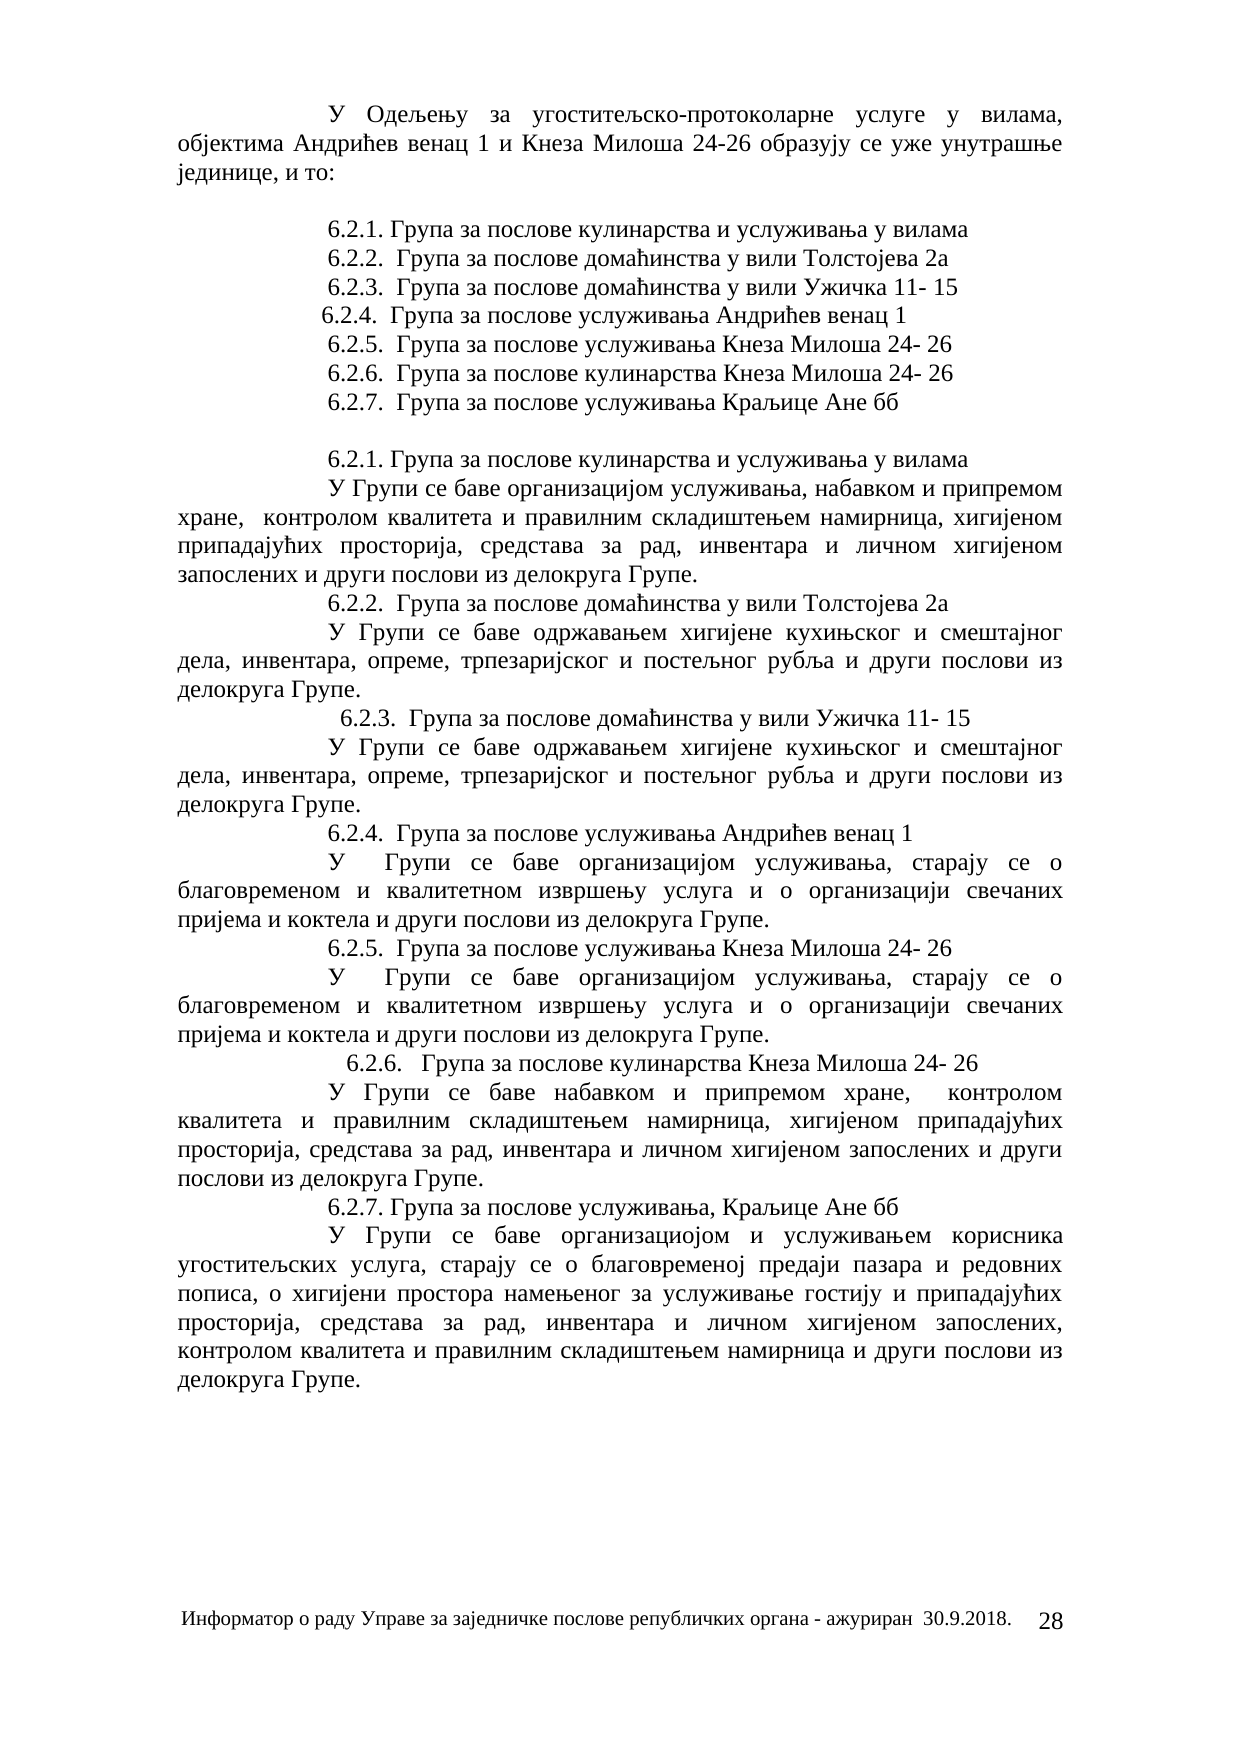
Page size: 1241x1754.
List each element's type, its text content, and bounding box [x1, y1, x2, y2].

text У Групи се баве одржавањем хигијене кухињског и смештајног дела, инвентара, опреме, трпезаријског и постељног рубља и други послови из делокруга Групе. [177, 617, 1063, 703]
text У Групи се баве организацијом услуживања, старају се о благовременом и квалитетном извршењу услуга и o организацији свечаних пријема и коктела и други послови из делокруга Групе. [177, 962, 1063, 1048]
text 6.2.2. Група за послове домаћинства у вили Толстојева 2а [177, 243, 1063, 272]
list Група за послове кулинарства Кнеза Милоша 24- 26 [346, 1048, 1063, 1077]
text 6.2.3. Група за послове домаћинства у вили Ужичка 11- 15 [177, 272, 1063, 300]
text 6.2.4. Група за послове услуживања Андрићев венац 1 [177, 300, 1063, 329]
text 6.2.1. Група за послове кулинарства и услуживања у вилама [177, 444, 1063, 473]
text У Групи се баве организацијом услуживања, старају се о благовременом и квалитетном извршењу услуга и o организацији свечаних пријема и коктела и други послови из делокруга Групе. [177, 847, 1063, 933]
text 6.2.2. Група за послове домаћинства у вили Толстојева 2а [177, 588, 1063, 617]
text У Одељењу за угоститељско-протоколарне услуге у вилама, објектима Андрићев венац 1 и Кнеза Милоша 24-26 образују се уже унутрашње јединице, и то: [177, 99, 1063, 185]
text 6.2.7. Група за послове услуживања, Краљице Ане бб [177, 1192, 1063, 1220]
text У Групи се баве организацијом услуживања, набавком и припремом хране, контролом квалитета и правилним складиштењем намирница, хигијеном припадајућих просторија, средстава за рад, инвентара и личном хигијеном запослених и други послови из делокруга Групе. [177, 473, 1063, 588]
text У Групи се баве организациојом и услуживањем корисника угоститељских услуга, старају се о благовременој предаји пазара и редовних пописа, о хигијени простора намењеног за услуживање гостију и припадајућих просторија, средстава за рад, инвентара и личном хигијеном запослених, контролом квалитета и правилним складиштењем намирница и други послови из делокруга Групе. [177, 1220, 1063, 1393]
text 6.2.4. Група за послове услуживања Андрићев венац 1 [177, 818, 1063, 847]
text 6.2.5. Група за послове услуживања Кнеза Милоша 24- 26 [177, 933, 1063, 962]
text У Групи се баве одржавањем хигијене кухињског и смештајног дела, инвентара, опреме, трпезаријског и постељног рубља и други послови из делокруга Групе. [177, 732, 1063, 818]
text 6.2.7. Група за послове услуживања Краљице Ане бб [177, 387, 1063, 415]
text 6.2.3. Група за послове домаћинства у вили Ужичка 11- 15 [177, 703, 1063, 732]
text 6.2.5. Група за послове услуживања Кнеза Милоша 24- 26 [177, 329, 1063, 358]
text 6.2.6. Група за послове кулинарства Кнеза Милоша 24- 26 [177, 358, 1063, 387]
text 6.2.1. Група за послове кулинарства и услуживања у вилама [177, 214, 1063, 243]
text У Групи се баве набавком и припремом хране, контролом квалитета и правилним складиштењем намирница, хигијеном припадајућих просторија, средстава за рад, инвентара и личном хигијеном запослених и други послови из делокруга Групе. [177, 1077, 1063, 1192]
